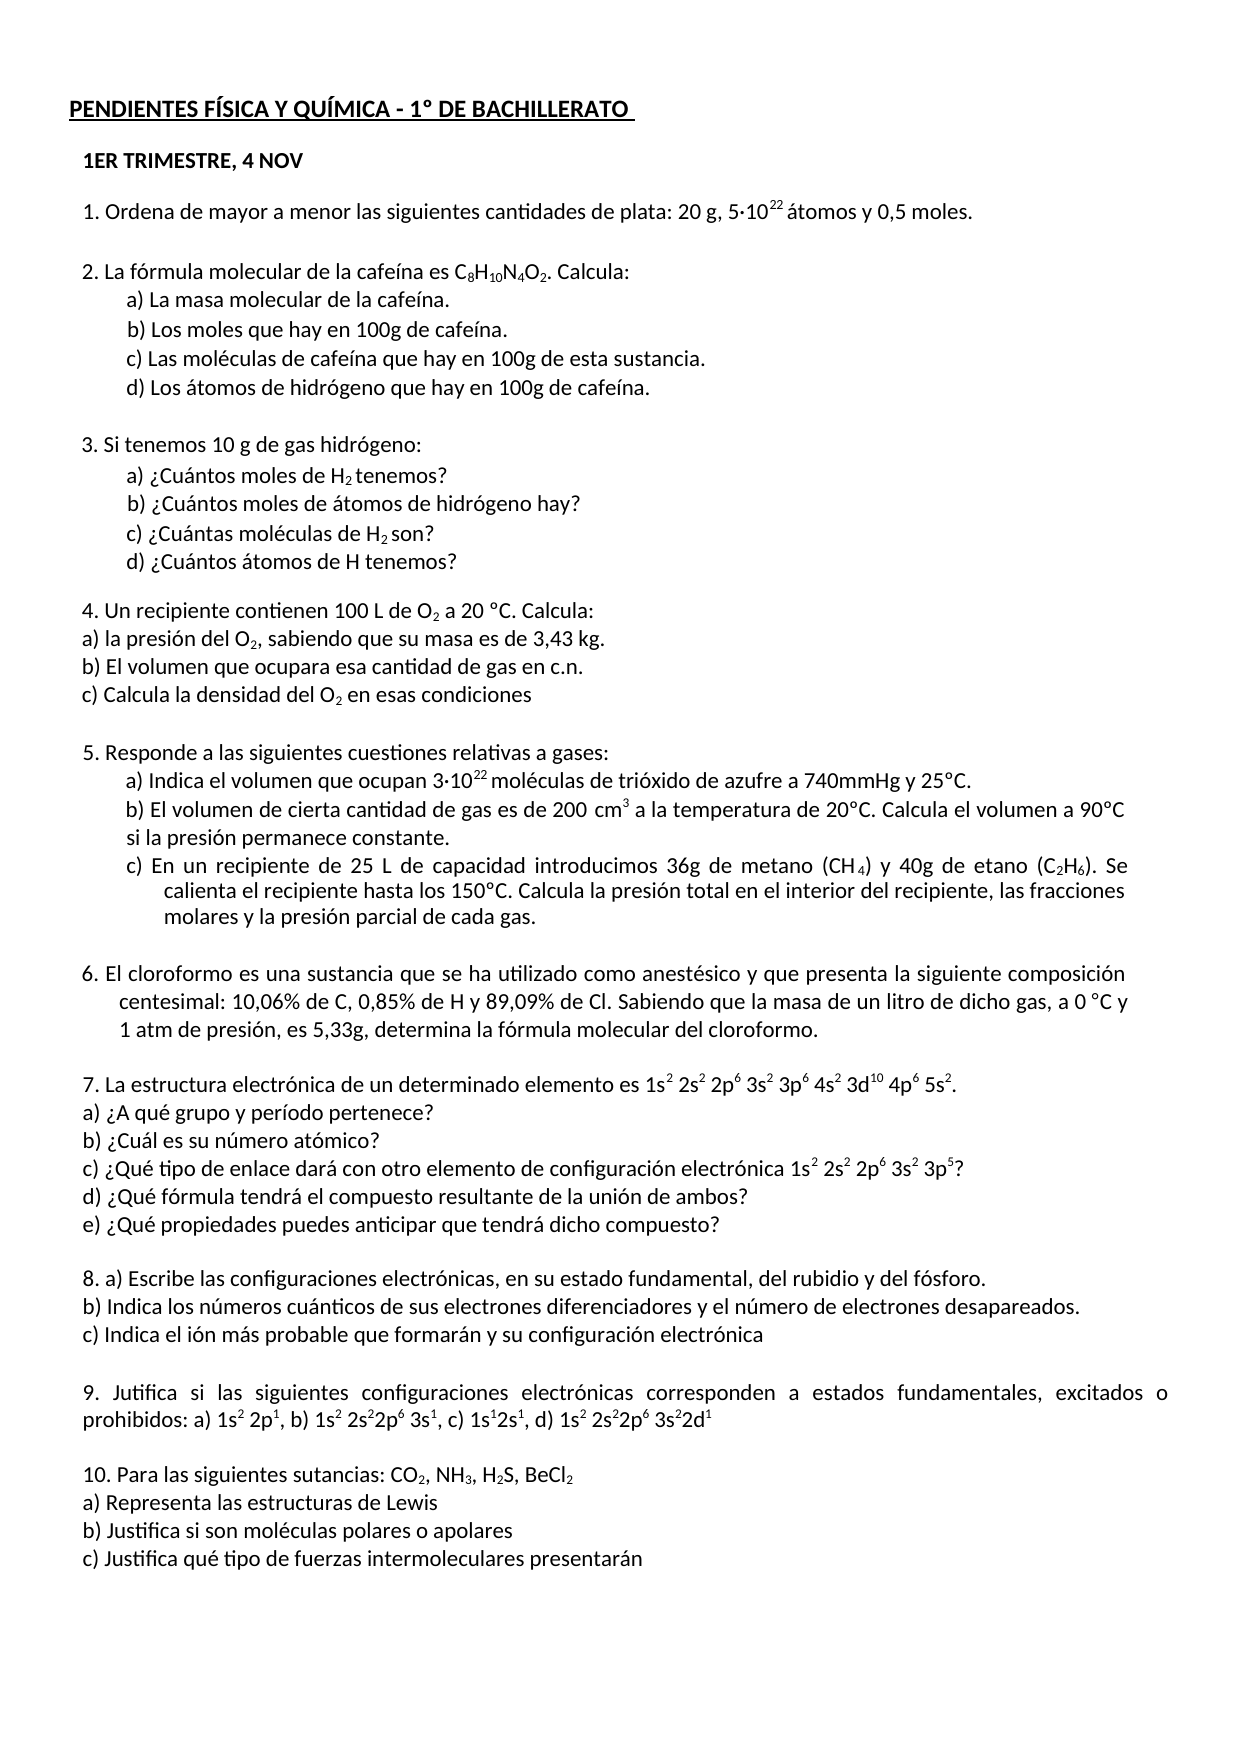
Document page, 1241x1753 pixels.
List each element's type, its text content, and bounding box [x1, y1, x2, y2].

text b) El volumen de cierta cantidad de gas es de 200 cm3 a la temperatura de 20ºC. Calcula el volumen a 90ºC si la presión permanece constante. [125, 795, 1126, 851]
text 1ER TRIMESTRE, 4 NOV [82, 146, 1170, 174]
text c) Indica el ión más probable que formarán y su configuración electrónica [82, 1320, 1170, 1348]
text c) ¿Qué tipo de enlace dará con otro elemento de configuración electrónica 1s2 2s2 2p6 3s2 3p5? [82, 1154, 1170, 1182]
text 9. Jutifica si las siguientes configuraciones electrónicas corresponden a estados fundamentales, excitados o prohibidos: a) 1s2 2p1, b) 1s2 2s22p6 3s1, c) 1s12s1, d) 1s2 2s22p6 3s22d1 [82, 1378, 1170, 1434]
text 2. La fórmula molecular de la cafeína es C8H10N4O2. Calcula: [82, 256, 1170, 286]
text b) ¿Cuál es su número atómico? [82, 1126, 1170, 1154]
text 10. Para las siguientes sutancias: CO2, NH3, H2S, BeCl2 [82, 1460, 1170, 1488]
text a) la presión del O2, sabiendo que su masa es de 3,43 kg. [82, 624, 1128, 652]
text a) ¿Cuántos moles de H2 tenemos? [126, 460, 1170, 489]
text a) La masa molecular de la cafeína. [126, 286, 1170, 314]
text 1. Ordena de mayor a menor las siguientes cantidades de plata: 20 g, 5·1022 átomos y 0,5 moles. [82, 196, 1170, 226]
text b) Indica los números cuánticos de sus electrones diferenciadores y el número de electrones desapareados. [82, 1292, 1170, 1320]
text 8. a) Escribe las configuraciones electrónicas, en su estado fundamental, del rubidio y del fósforo. [82, 1264, 1170, 1292]
text a) Representa las estructuras de Lewis [82, 1488, 1170, 1516]
text PENDIENTES FÍSICA Y QUÍMICA - 1º DE BACHILLERATO [69, 93, 1170, 123]
text c) Calcula la densidad del O2 en esas condiciones [82, 680, 1128, 708]
text e) ¿Qué propiedades puedes anticipar que tendrá dicho compuesto? [82, 1210, 1170, 1238]
text a) ¿A qué grupo y período pertenece? [82, 1098, 1170, 1126]
text d) Los átomos de hidrógeno que hay en 100g de cafeína. [126, 373, 1170, 401]
text c) Justifica qué tipo de fuerzas intermoleculares presentarán [82, 1544, 1170, 1572]
text b) El volumen que ocupara esa cantidad de gas en c.n. [82, 652, 1128, 680]
text b) Los moles que hay en 100g de cafeína. [127, 315, 1170, 343]
text d) ¿Qué fórmula tendrá el compuesto resultante de la unión de ambos? [82, 1182, 1170, 1210]
text c) Las moléculas de cafeína que hay en 100g de esta sustancia. [126, 344, 1170, 372]
text b) ¿Cuántos moles de átomos de hidrógeno hay? [127, 489, 1170, 517]
text 4. Un recipiente contienen 100 L de O2 a 20 ºC. Calcula: [82, 596, 1128, 624]
text c) En un recipiente de 25 L de capacidad introducimos 36g de metano (CH4) y 40g de etano (C2H6). Se calienta el recipiente hasta los 150ºC. Calcula la presión total en el interior del recipiente, las fracciones molares y la presión parcial de cada gas. [126, 852, 1128, 930]
text c) ¿Cuántas moléculas de H2 son? [126, 518, 1170, 547]
text d) ¿Cuántos átomos de H tenemos? [126, 547, 1170, 576]
text 7. La estructura electrónica de un determinado elemento es 1s2 2s2 2p6 3s2 3p6 4s2 3d10 4p6 5s2. [82, 1070, 1170, 1098]
text b) Justifica si son moléculas polares o apolares [82, 1516, 1170, 1544]
text 5. Responde a las siguientes cuestiones relativas a gases: [82, 738, 1170, 766]
text a) Indica el volumen que ocupan 3·1022 moléculas de trióxido de azufre a 740mmHg y 25ºC. [125, 766, 1126, 795]
text 3. Si tenemos 10 g de gas hidrógeno: [81, 431, 1170, 459]
text 6. El cloroformo es una sustancia que se ha utilizado como anestésico y que presenta la siguiente composición centesimal: 10,06% de C, 0,85% de H y 89,09% de Cl. Sabiendo que la masa de un litro de dicho gas, a 0°C y 1 atm de presión, es 5,33g, determina la fórmula molecular del cloroformo. [81, 959, 1128, 1043]
